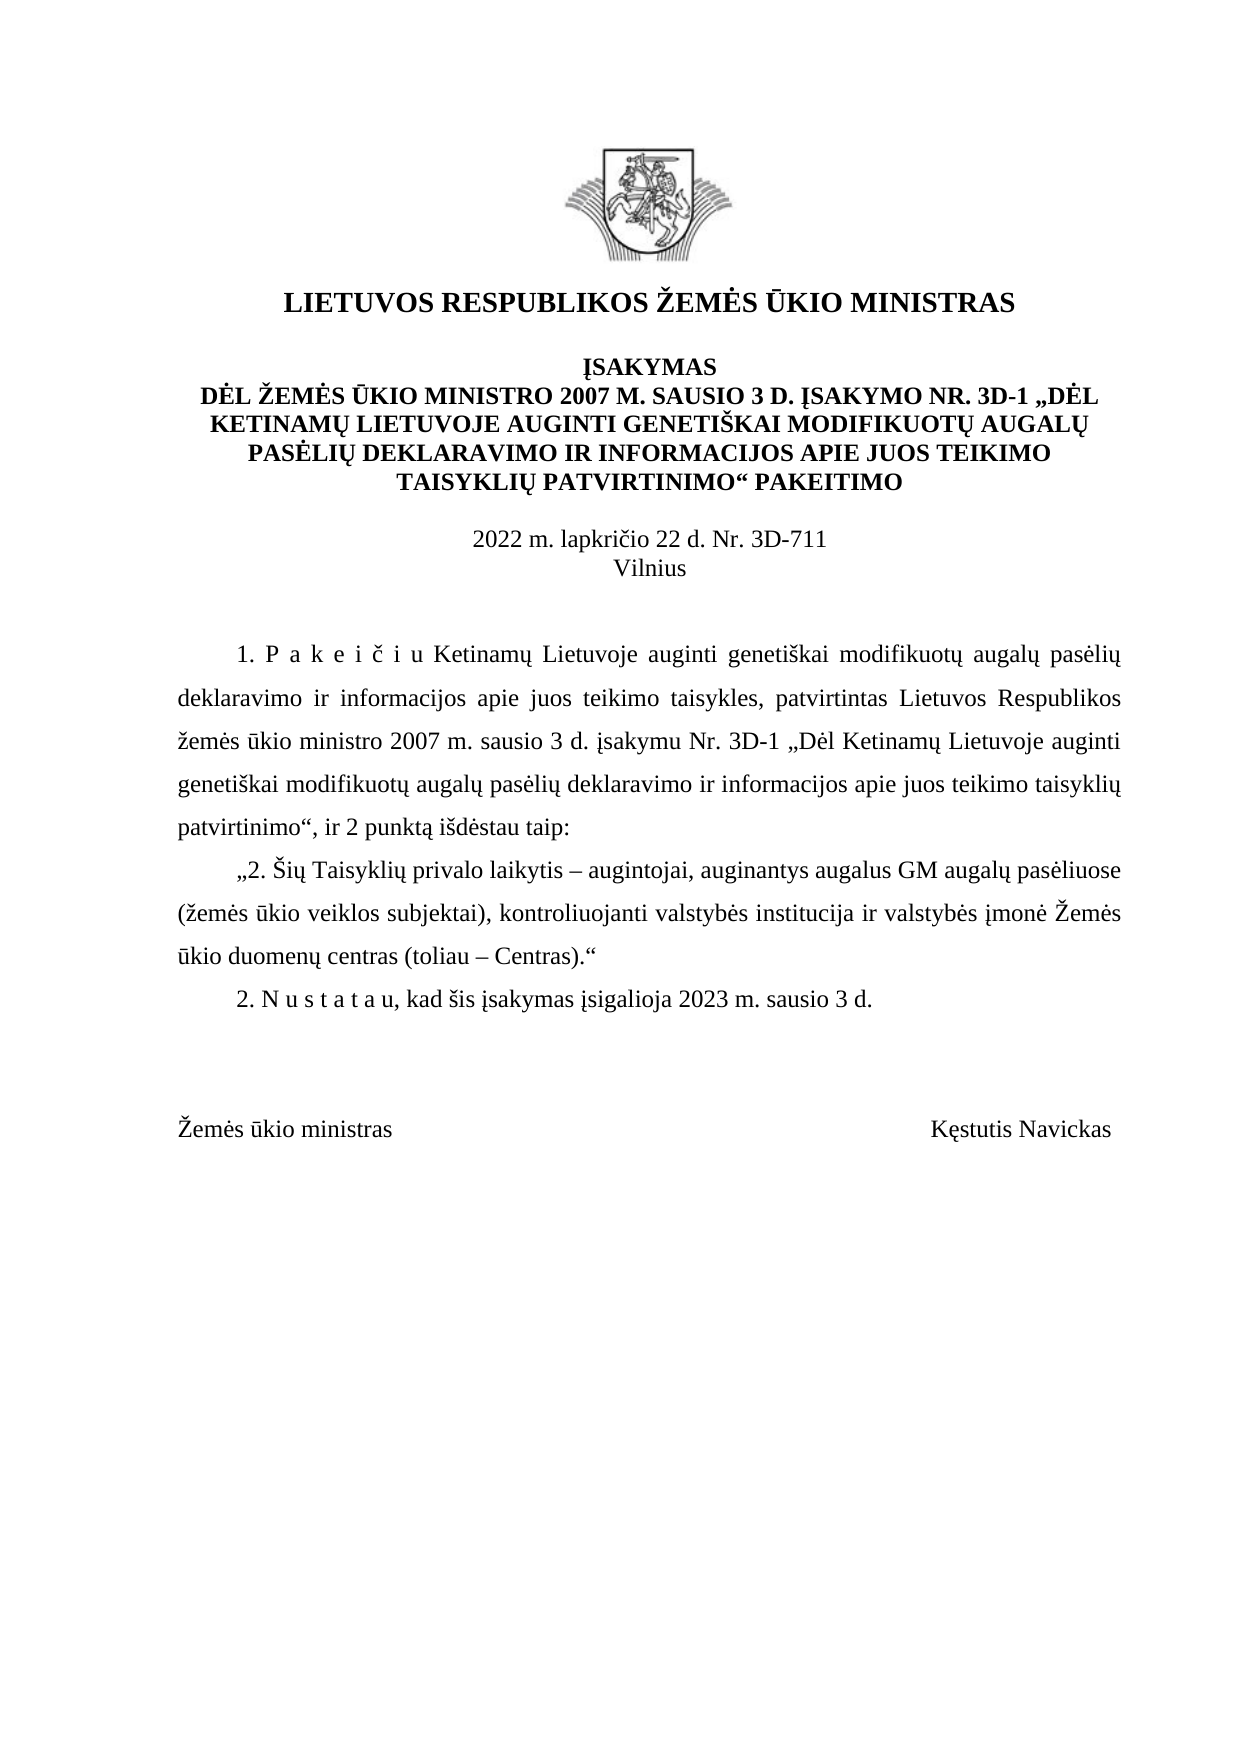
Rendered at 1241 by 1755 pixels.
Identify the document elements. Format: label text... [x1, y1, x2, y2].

text LIETUVOS RESPUBLIKOS ŽEMĖS ŪKIO MINISTRAS [177, 285, 1122, 318]
text Žemės ūkio ministras Kęstutis Navickas [177, 1114, 1122, 1143]
text 1. P a k e i č i u Ketinamų Lietuvoje auginti genetiškai modifikuotų augalų pasėlių deklaravimo ir informacijos apie juos teikimo taisykles, patvirtintas Lietuvos Respublikos žemės ūkio ministro 2007 m. sausio 3 d. įsakymu Nr. 3D-1 „Dėl Ketinamų Lietuvoje auginti genetiškai modifikuotų augalų pasėlių deklaravimo ir informacijos apie juos teikimo taisyklių patvirtinimo“, ir 2 punktą išdėstau taip: [177, 639, 1122, 841]
text „2. Šių Taisyklių privalo laikytis – augintojai, auginantys augalus GM augalų pasėliuose (žemės ūkio veiklos subjektai), kontroliuojanti valstybės institucija ir valstybės įmonė Žemės ūkio duomenų centras (toliau – Centras).“ [177, 855, 1122, 970]
text Vilnius [177, 553, 1122, 582]
text 2. N u s t a t a u, kad šis įsakymas įsigalioja 2023 m. sausio 3 d. [177, 984, 1122, 1013]
text 2022 m. lapkričio 22 d. Nr. 3D-711 [177, 524, 1122, 553]
text ĮSAKYMAS [177, 352, 1122, 381]
text Dėl ŽEMĖS ŪKIO MINISTRO 2007 M. SAUSIO 3 D. ĮSAKYMO NR. 3D-1 „DĖL KETINAMŲ LIETUVOJE AUGINTI GENETIŠKAI MODIFIKUOTŲ AUGALŲ PASĖLIŲ DEKLARAVIMO IR INFORMACIJOS APIE JUOS TEIKIMO TAISYKLIŲ PATVIRTINIMO“ PAKEITIMO [177, 381, 1122, 496]
